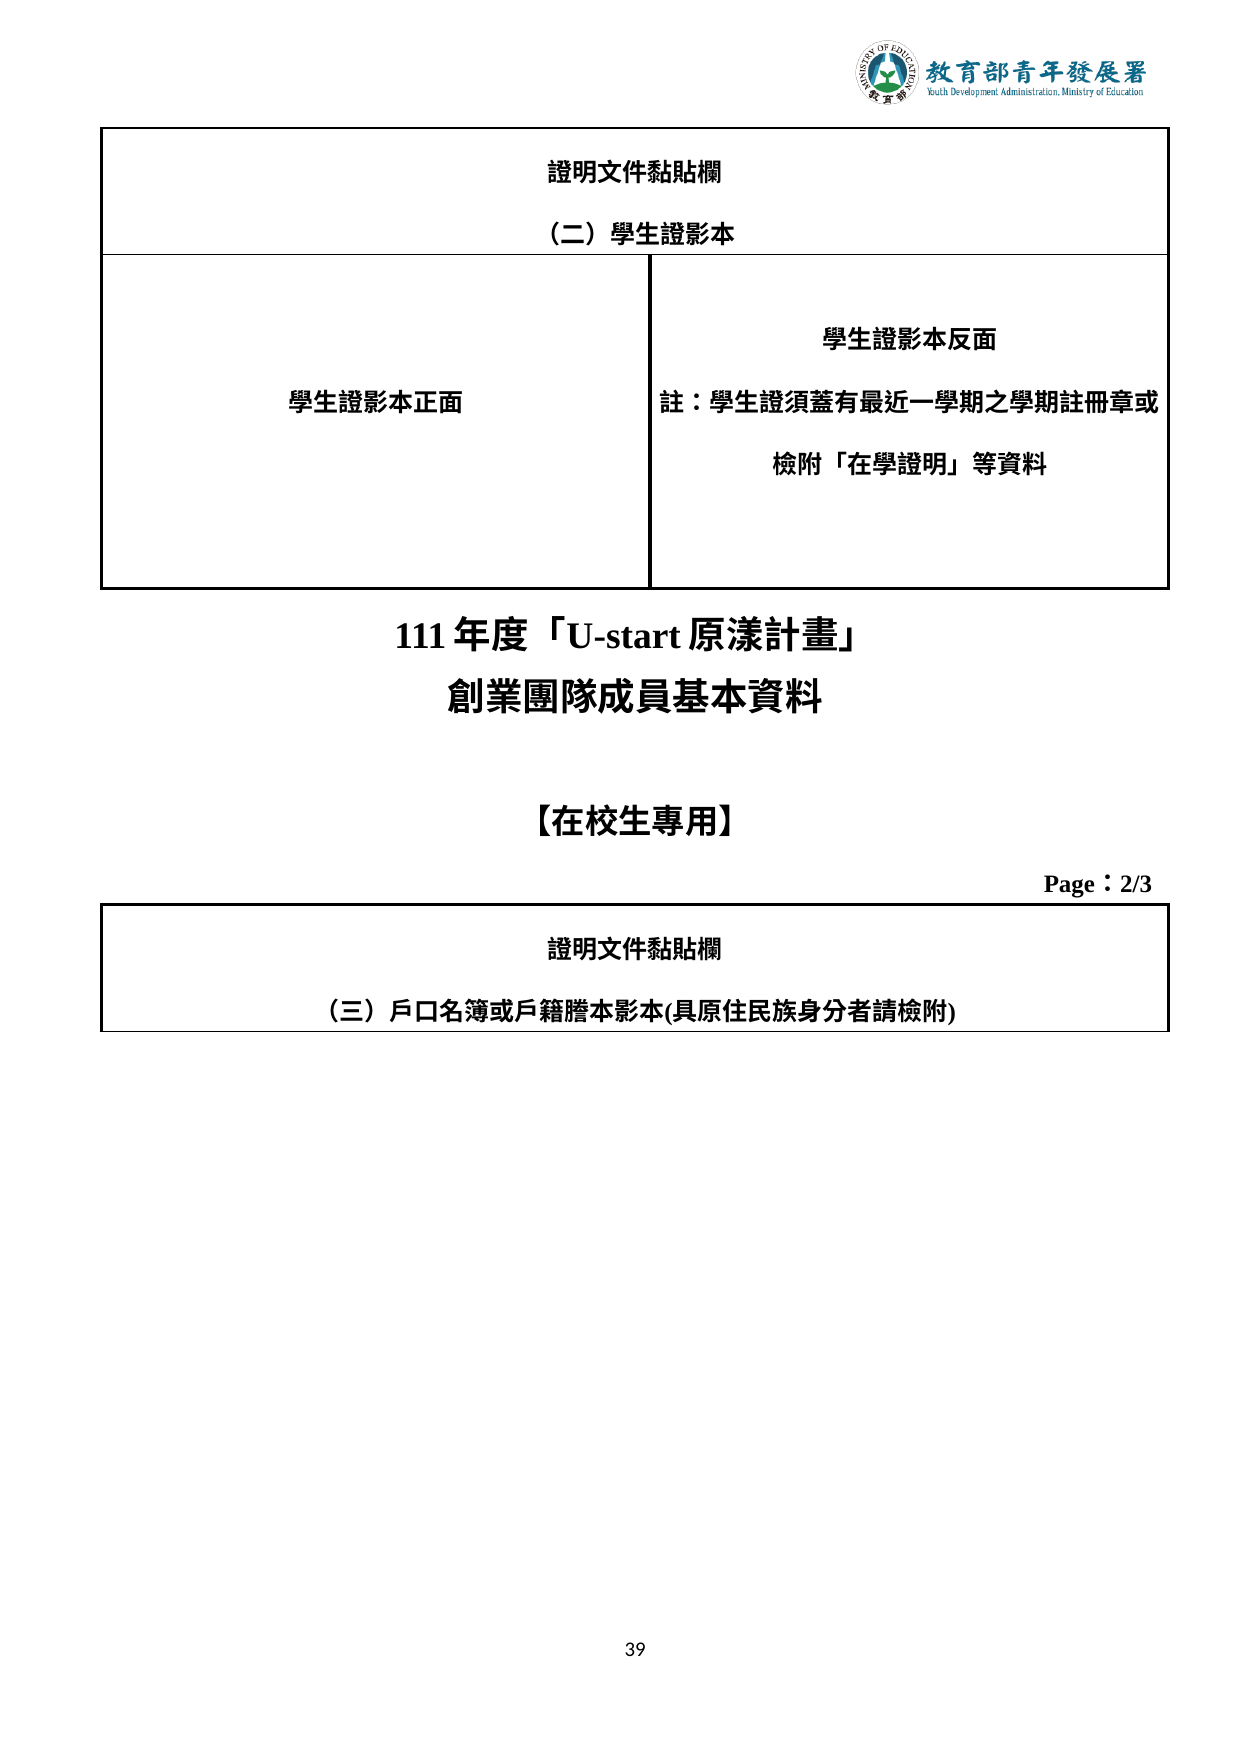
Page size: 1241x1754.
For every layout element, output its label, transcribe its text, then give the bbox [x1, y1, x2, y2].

text 創業團隊成員基本資料 [118, 653, 1152, 715]
text 111年度「U-start原漾計畫」 [118, 590, 1152, 653]
table_cell 學生證影本反面 註：學生證須蓋有最近一學期之學期註冊章或檢附「在學證明」等資料 [652, 255, 1167, 587]
table_cell 學生證影本正面 [103, 255, 648, 587]
text Page：2/3 [118, 840, 1152, 903]
text 【在校生專用】 [118, 778, 1152, 840]
table_cell 證明文件黏貼欄 （二）學生證影本 [103, 129, 1167, 253]
table_header 證明文件黏貼欄 （三）戶口名簿或戶籍謄本影本(具原住民族身分者請檢附) [103, 906, 1167, 1031]
